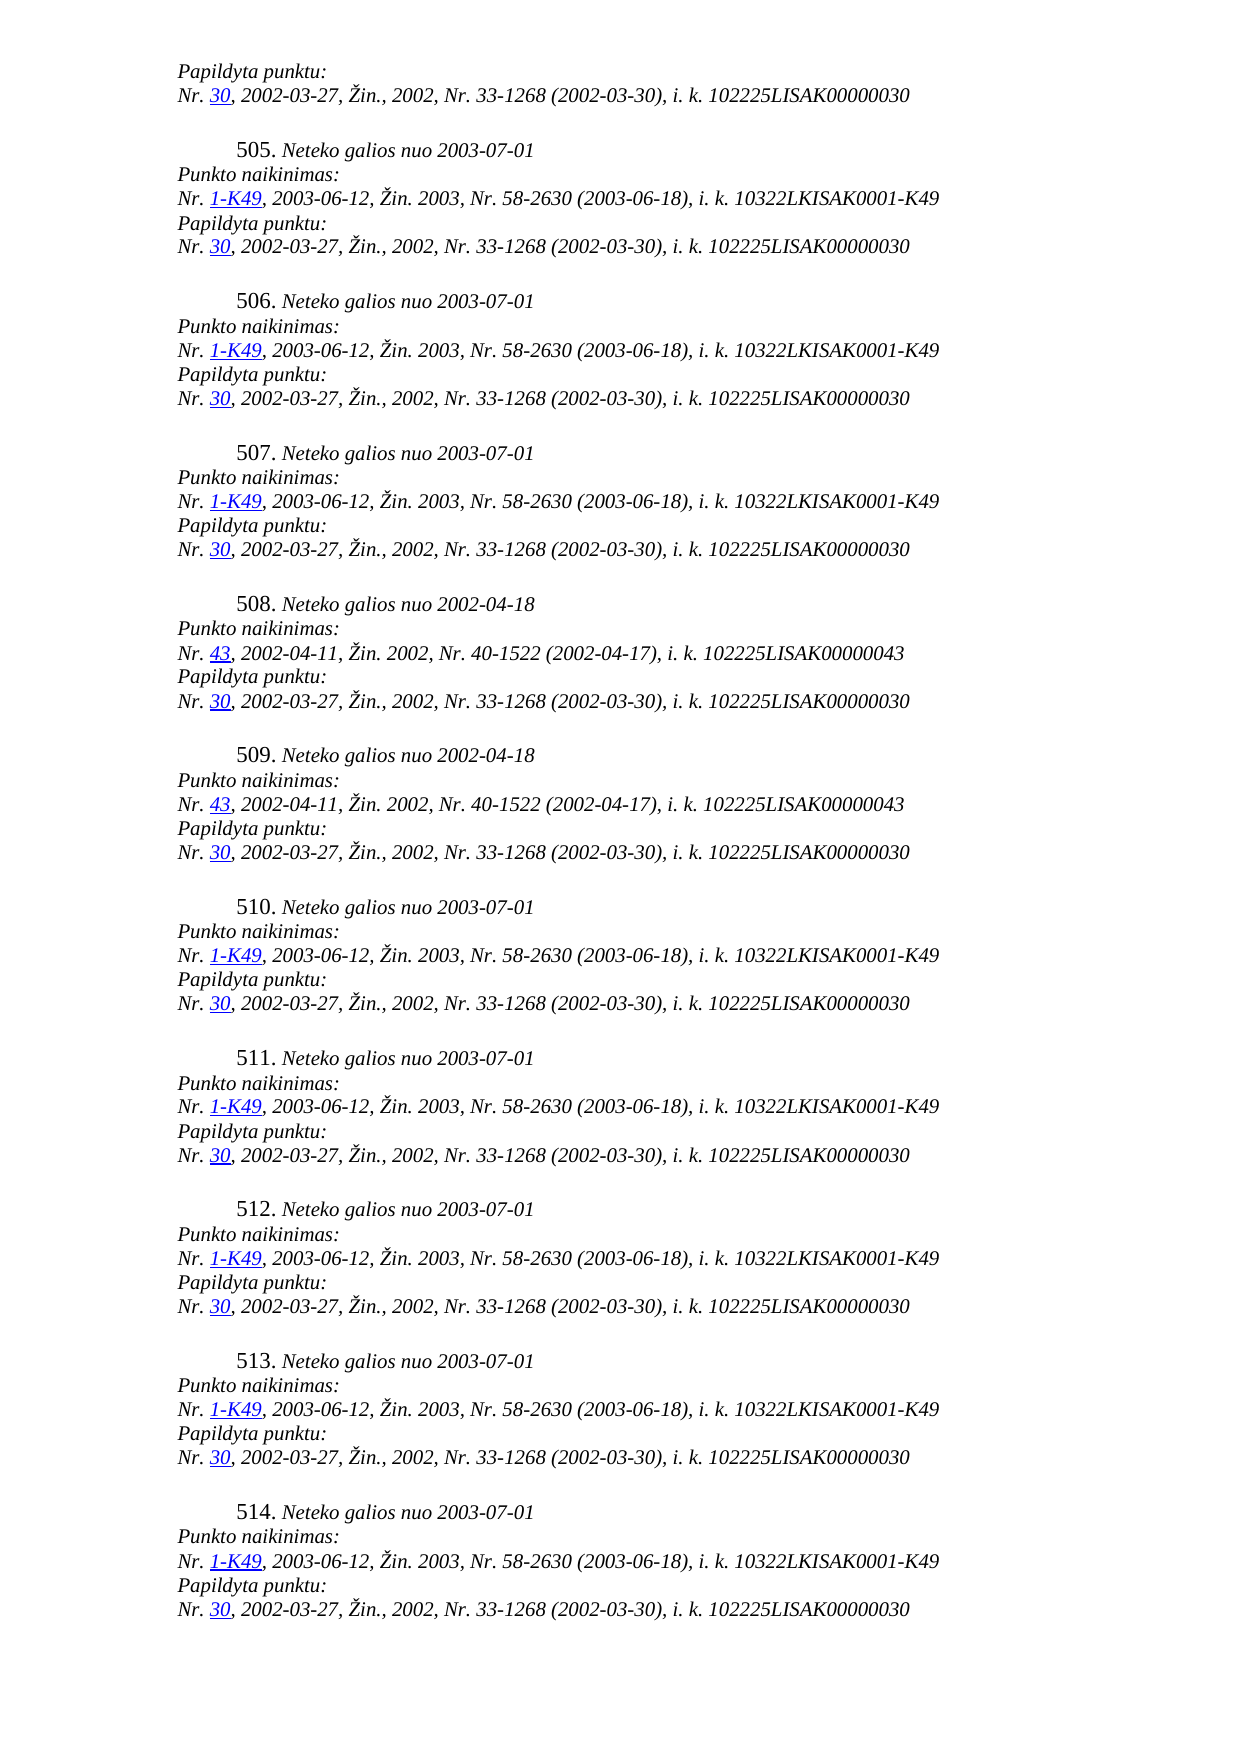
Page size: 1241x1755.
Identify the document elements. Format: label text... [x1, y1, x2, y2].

text 505. Neteko galios nuo 2003-07-01 [177, 136, 1181, 162]
text Nr. 30, 2002-03-27, Žin., 2002, Nr. 33-1268 (2002-03-30), i. k. 102225LISAK00000030 [177, 234, 1181, 258]
text Punkto naikinimas: [177, 465, 1181, 489]
text 508. Neteko galios nuo 2002-04-18 [177, 590, 1181, 616]
text Punkto naikinimas: [177, 1373, 1181, 1397]
text Papildyta punktu: [177, 664, 1181, 688]
text Nr. 1-K49, 2003-06-12, Žin. 2003, Nr. 58-2630 (2003-06-18), i. k. 10322LKISAK0001-K49 [177, 1548, 1181, 1573]
text Punkto naikinimas: [177, 1222, 1181, 1246]
text Nr. 43, 2002-04-11, Žin. 2002, Nr. 40-1522 (2002-04-17), i. k. 102225LISAK00000043 [177, 640, 1181, 664]
text Punkto naikinimas: [177, 768, 1181, 792]
text 510. Neteko galios nuo 2003-07-01 [177, 893, 1181, 919]
text 509. Neteko galios nuo 2002-04-18 [177, 741, 1181, 768]
text Papildyta punktu: [177, 816, 1181, 840]
text Punkto naikinimas: [177, 1524, 1181, 1548]
text Punkto naikinimas: [177, 1070, 1181, 1094]
text Nr. 30, 2002-03-27, Žin., 2002, Nr. 33-1268 (2002-03-30), i. k. 102225LISAK00000030 [177, 991, 1181, 1015]
text Nr. 1-K49, 2003-06-12, Žin. 2003, Nr. 58-2630 (2003-06-18), i. k. 10322LKISAK0001-K49 [177, 943, 1181, 967]
text Papildyta punktu: [177, 1118, 1181, 1143]
text Papildyta punktu: [177, 513, 1181, 537]
text Nr. 30, 2002-03-27, Žin., 2002, Nr. 33-1268 (2002-03-30), i. k. 102225LISAK00000030 [177, 1445, 1181, 1469]
text Papildyta punktu: [177, 59, 1181, 83]
text 512. Neteko galios nuo 2003-07-01 [177, 1195, 1181, 1222]
text Punkto naikinimas: [177, 919, 1181, 943]
text 514. Neteko galios nuo 2003-07-01 [177, 1498, 1181, 1524]
text Papildyta punktu: [177, 210, 1181, 234]
text Punkto naikinimas: [177, 314, 1181, 338]
text Punkto naikinimas: [177, 162, 1181, 186]
text Nr. 30, 2002-03-27, Žin., 2002, Nr. 33-1268 (2002-03-30), i. k. 102225LISAK00000030 [177, 386, 1181, 410]
text Papildyta punktu: [177, 1270, 1181, 1294]
text Nr. 30, 2002-03-27, Žin., 2002, Nr. 33-1268 (2002-03-30), i. k. 102225LISAK00000030 [177, 537, 1181, 561]
text 511. Neteko galios nuo 2003-07-01 [177, 1044, 1181, 1070]
text 507. Neteko galios nuo 2003-07-01 [177, 439, 1181, 465]
text Papildyta punktu: [177, 1573, 1181, 1597]
text Papildyta punktu: [177, 362, 1181, 386]
text Nr. 1-K49, 2003-06-12, Žin. 2003, Nr. 58-2630 (2003-06-18), i. k. 10322LKISAK0001-K49 [177, 1094, 1181, 1118]
text Nr. 1-K49, 2003-06-12, Žin. 2003, Nr. 58-2630 (2003-06-18), i. k. 10322LKISAK0001-K49 [177, 1246, 1181, 1270]
text Nr. 43, 2002-04-11, Žin. 2002, Nr. 40-1522 (2002-04-17), i. k. 102225LISAK00000043 [177, 792, 1181, 816]
text 513. Neteko galios nuo 2003-07-01 [177, 1347, 1181, 1373]
text Nr. 30, 2002-03-27, Žin., 2002, Nr. 33-1268 (2002-03-30), i. k. 102225LISAK00000030 [177, 83, 1181, 107]
text Nr. 30, 2002-03-27, Žin., 2002, Nr. 33-1268 (2002-03-30), i. k. 102225LISAK00000030 [177, 1143, 1181, 1167]
text 506. Neteko galios nuo 2003-07-01 [177, 287, 1181, 314]
text Papildyta punktu: [177, 967, 1181, 991]
text Nr. 30, 2002-03-27, Žin., 2002, Nr. 33-1268 (2002-03-30), i. k. 102225LISAK00000030 [177, 1597, 1181, 1621]
text Nr. 1-K49, 2003-06-12, Žin. 2003, Nr. 58-2630 (2003-06-18), i. k. 10322LKISAK0001-K49 [177, 186, 1181, 210]
text Nr. 1-K49, 2003-06-12, Žin. 2003, Nr. 58-2630 (2003-06-18), i. k. 10322LKISAK0001-K49 [177, 1397, 1181, 1421]
text Nr. 1-K49, 2003-06-12, Žin. 2003, Nr. 58-2630 (2003-06-18), i. k. 10322LKISAK0001-K49 [177, 489, 1181, 513]
text Papildyta punktu: [177, 1421, 1181, 1445]
text Punkto naikinimas: [177, 616, 1181, 640]
text Nr. 30, 2002-03-27, Žin., 2002, Nr. 33-1268 (2002-03-30), i. k. 102225LISAK00000030 [177, 688, 1181, 713]
text Nr. 1-K49, 2003-06-12, Žin. 2003, Nr. 58-2630 (2003-06-18), i. k. 10322LKISAK0001-K49 [177, 338, 1181, 362]
text Nr. 30, 2002-03-27, Žin., 2002, Nr. 33-1268 (2002-03-30), i. k. 102225LISAK00000030 [177, 840, 1181, 864]
text Nr. 30, 2002-03-27, Žin., 2002, Nr. 33-1268 (2002-03-30), i. k. 102225LISAK00000030 [177, 1294, 1181, 1318]
